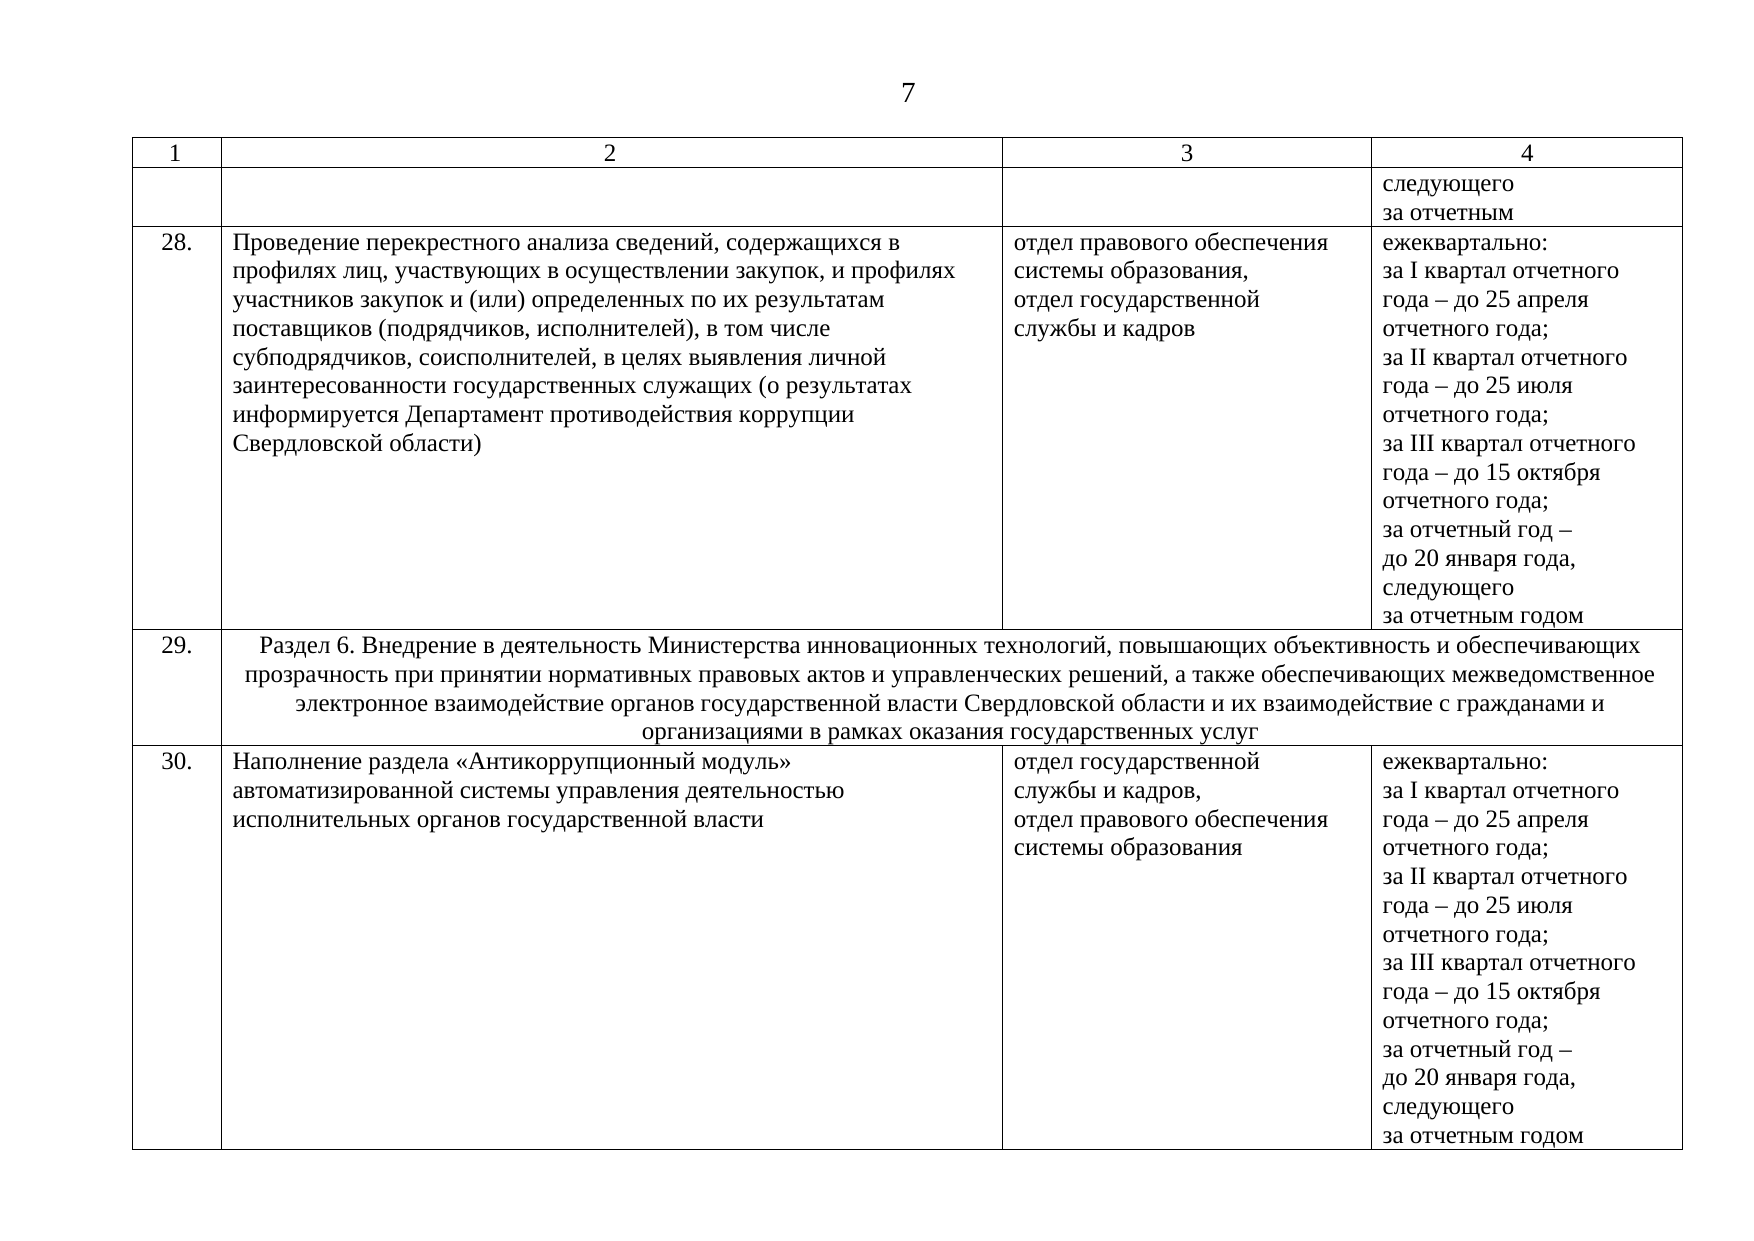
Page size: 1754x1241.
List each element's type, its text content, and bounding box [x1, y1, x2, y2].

table_cell ежеквартально: за I квартал отчетного года – до 25 апреля отчетного года; за II квартал отчетного года – до 25 июля отчетного года; за III квартал отчетного года – до 15 октября отчетного года; за отчетный год – до 20 января года, следующего за отчетным годом [1372, 227, 1682, 629]
table_cell [1003, 168, 1371, 226]
table_cell следующего за отчетным [1372, 168, 1682, 226]
table_cell 29. [133, 630, 221, 745]
table_cell 28. [133, 227, 221, 629]
table_header 3 [1003, 138, 1371, 167]
table_cell 30. [133, 746, 221, 1149]
table_cell ежеквартально: за I квартал отчетного года – до 25 апреля отчетного года; за II квартал отчетного года – до 25 июля отчетного года; за III квартал отчетного года – до 15 октября отчетного года; за отчетный год – до 20 января года, следующего за отчетным годом [1372, 746, 1682, 1149]
table_cell отдел правового обеспечения системы образования, отдел государственной службы и кадров [1003, 227, 1371, 629]
table_cell Проведение перекрестного анализа сведений, содержащихся в профилях лиц, участвующих в осуществлении закупок, и профилях участников закупок и (или) определенных по их результатам поставщиков (подрядчиков, исполнителей), в том числе субподрядчиков, соисполнителей, в целях выявления личной заинтересованности государственных служащих (о результатах информируется Департамент противодействия коррупции Свердловской области) [222, 227, 1002, 629]
table_header 2 [222, 138, 1002, 167]
table_header 1 [133, 138, 221, 167]
table_cell Наполнение раздела «Антикоррупционный модуль» автоматизированной системы управления деятельностью исполнительных органов государственной власти [222, 746, 1002, 1149]
table_cell Раздел 6. Внедрение в деятельность Министерства инновационных технологий, повышающих объективность и обеспечивающих прозрачность при принятии нормативных правовых актов и управленческих решений, а также обеспечивающих межведомственное электронное взаимодействие органов государственной власти Свердловской области и их взаимодействие с гражданами и организациями в рамках оказания государственных услуг [222, 630, 1682, 745]
table_cell [222, 168, 1002, 226]
table_cell [133, 168, 221, 226]
table_header 4 [1372, 138, 1682, 167]
table_cell отдел государственной службы и кадров, отдел правового обеспечения системы образования [1003, 746, 1371, 1149]
